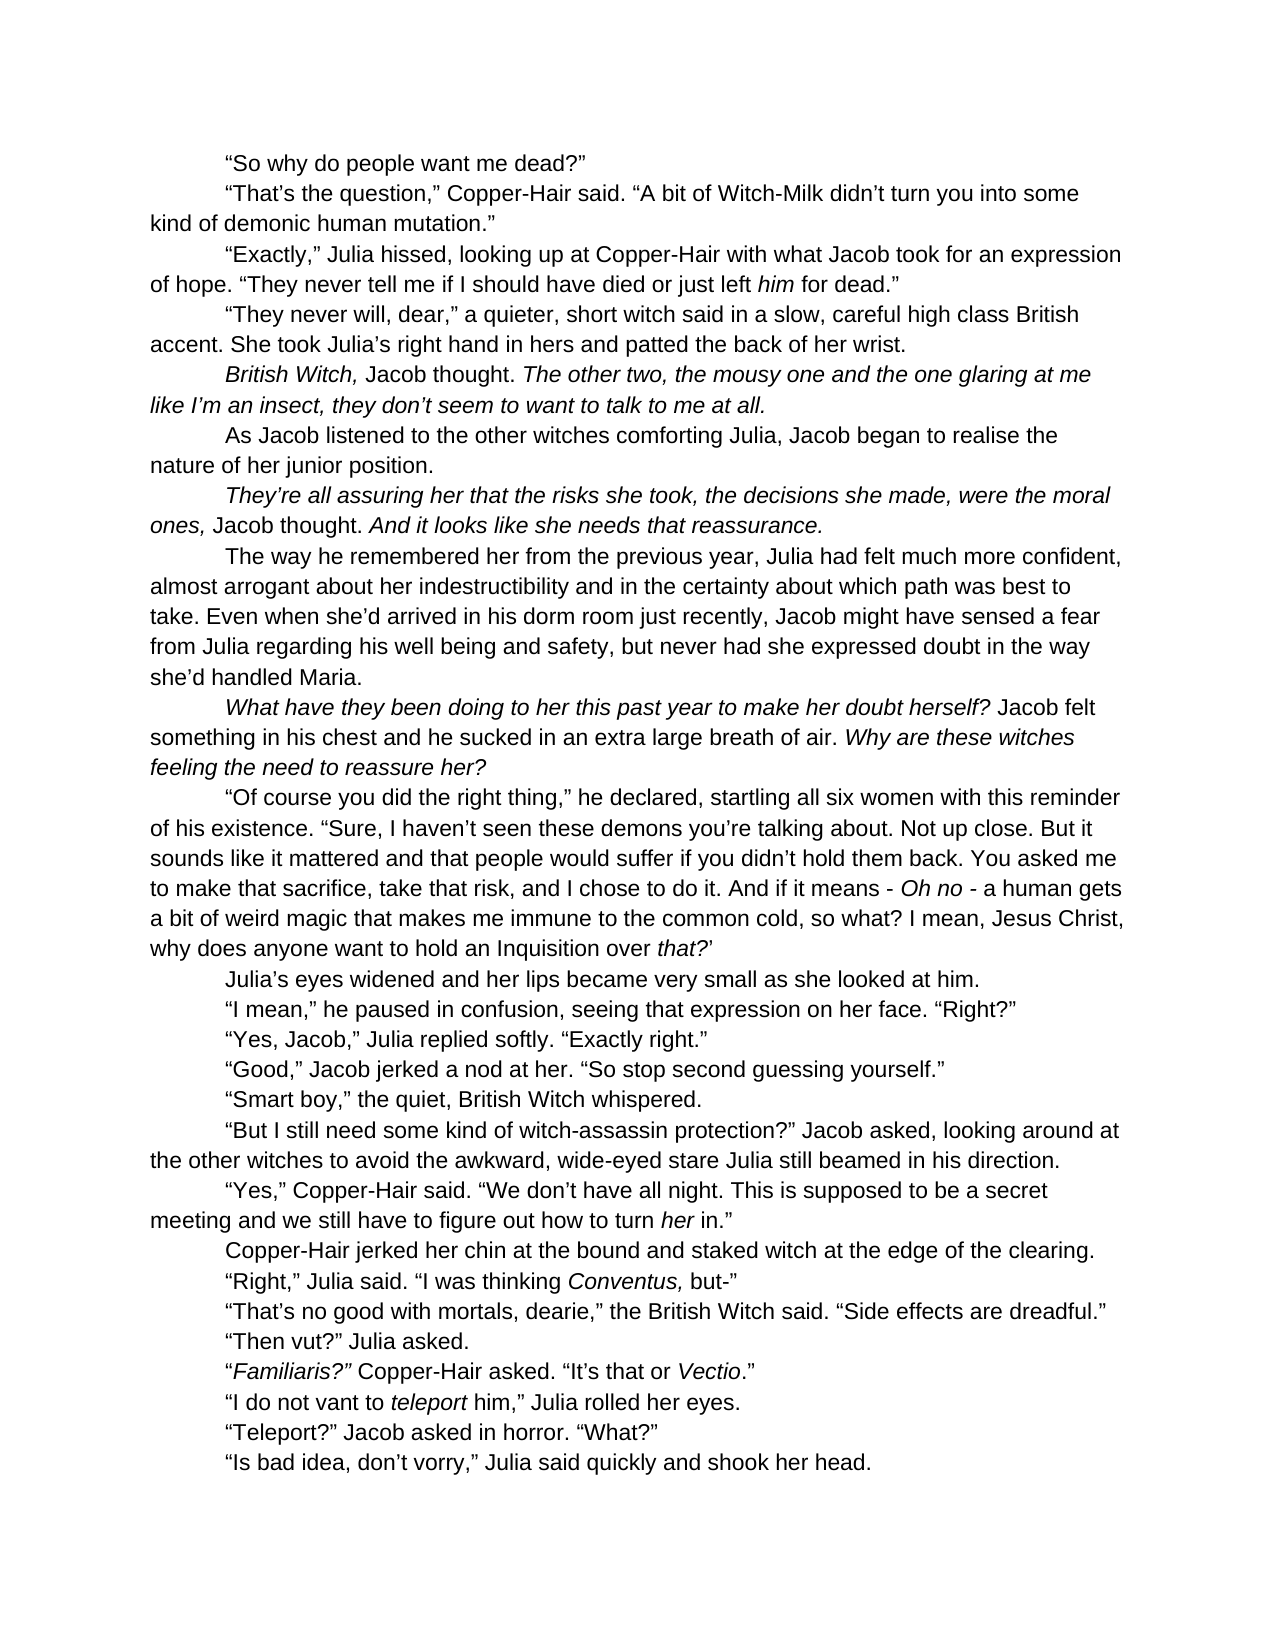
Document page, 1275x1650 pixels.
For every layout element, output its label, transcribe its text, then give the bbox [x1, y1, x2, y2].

text They’re all assuring her that the risks she took, the decisions she made, were the moral ones, Jacob thought. And it looks like she needs that reassurance. [150, 482, 1125, 539]
text “Familiaris?” Copper-Hair asked. “It’s that or Vectio.” [150, 1358, 1125, 1385]
text “Yes, Jacob,” Julia replied softly. “Exactly right.” [150, 1026, 1125, 1052]
text Copper-Hair jerked her chin at the bound and staked witch at the edge of the clearing. [150, 1237, 1125, 1264]
text “So why do people want me dead?” [150, 150, 1125, 176]
text Julia’s eyes widened and her lips became very small as she looked at him. [150, 966, 1125, 992]
text “They never will, dear,” a quieter, short witch said in a slow, careful high class British accent. She took Julia’s right hand in hers and patted the back of her wrist. [150, 301, 1125, 358]
text “Yes,” Copper-Hair said. “We don’t have all night. This is supposed to be a secret meeting and we still have to figure out how to turn her in.” [150, 1177, 1125, 1234]
text “I mean,” he paused in confusion, seeing that expression on her face. “Right?” [150, 996, 1125, 1022]
text What have they been doing to her this past year to make her doubt herself? Jacob felt something in his chest and he sucked in an extra large breath of air. Why are these witches feeling the need to reassure her? [150, 694, 1125, 781]
text “Then vut?” Julia asked. [150, 1328, 1125, 1354]
text “Is bad idea, don’t vorry,” Julia said quickly and shook her head. [150, 1449, 1125, 1475]
text “Right,” Julia said. “I was thinking Conventus, but-” [150, 1268, 1125, 1294]
text “That’s no good with mortals, dearie,” the British Witch said. “Side effects are dreadful.” [150, 1298, 1125, 1324]
text “Of course you did the right thing,” he declared, startling all six women with this reminder of his existence. “Sure, I haven’t seen these demons you’re talking about. Not up close. But it sounds like it mattered and that people would suffer if you didn’t hold them back. You asked me to make that sacrifice, take that risk, and I chose to do it. And if it means - Oh no - a human gets a bit of weird magic that makes me immune to the common cold, so what? I mean, Jesus Christ, why does anyone want to hold an Inquisition over that?’ [150, 784, 1125, 962]
text The way he remembered her from the previous year, Julia had felt much more confident, almost arrogant about her indestructibility and in the certainty about which path was best to take. Even when she’d arrived in his dorm room just recently, Jacob might have sensed a fear from Julia regarding his well being and safety, but never had she expressed doubt in the way she’d handled Maria. [150, 543, 1125, 690]
text British Witch, Jacob thought. The other two, the mousy one and the one glaring at me like I’m an insect, they don’t seem to want to talk to me at all. [150, 361, 1125, 418]
text “Good,” Jacob jerked a nod at her. “So stop second guessing yourself.” [150, 1056, 1125, 1083]
text As Jacob listened to the other witches comforting Julia, Jacob began to realise the nature of her junior position. [150, 422, 1125, 478]
text “Smart boy,” the quiet, British Witch whispered. [150, 1086, 1125, 1113]
text “Exactly,” Julia hissed, looking up at Copper-Hair with what Jacob took for an expression of hope. “They never tell me if I should have died or just left him for dead.” [150, 241, 1125, 297]
text “That’s the question,” Copper-Hair said. “A bit of Witch-Milk didn’t turn you into some kind of demonic human mutation.” [150, 180, 1125, 237]
text “I do not vant to teleport him,” Julia rolled her eyes. [150, 1388, 1125, 1415]
text “Teleport?” Jacob asked in horror. “What?” [150, 1419, 1125, 1445]
text “But I still need some kind of witch-assassin protection?” Jacob asked, looking around at the other witches to avoid the awkward, wide-eyed stare Julia still beamed in his direction. [150, 1117, 1125, 1173]
